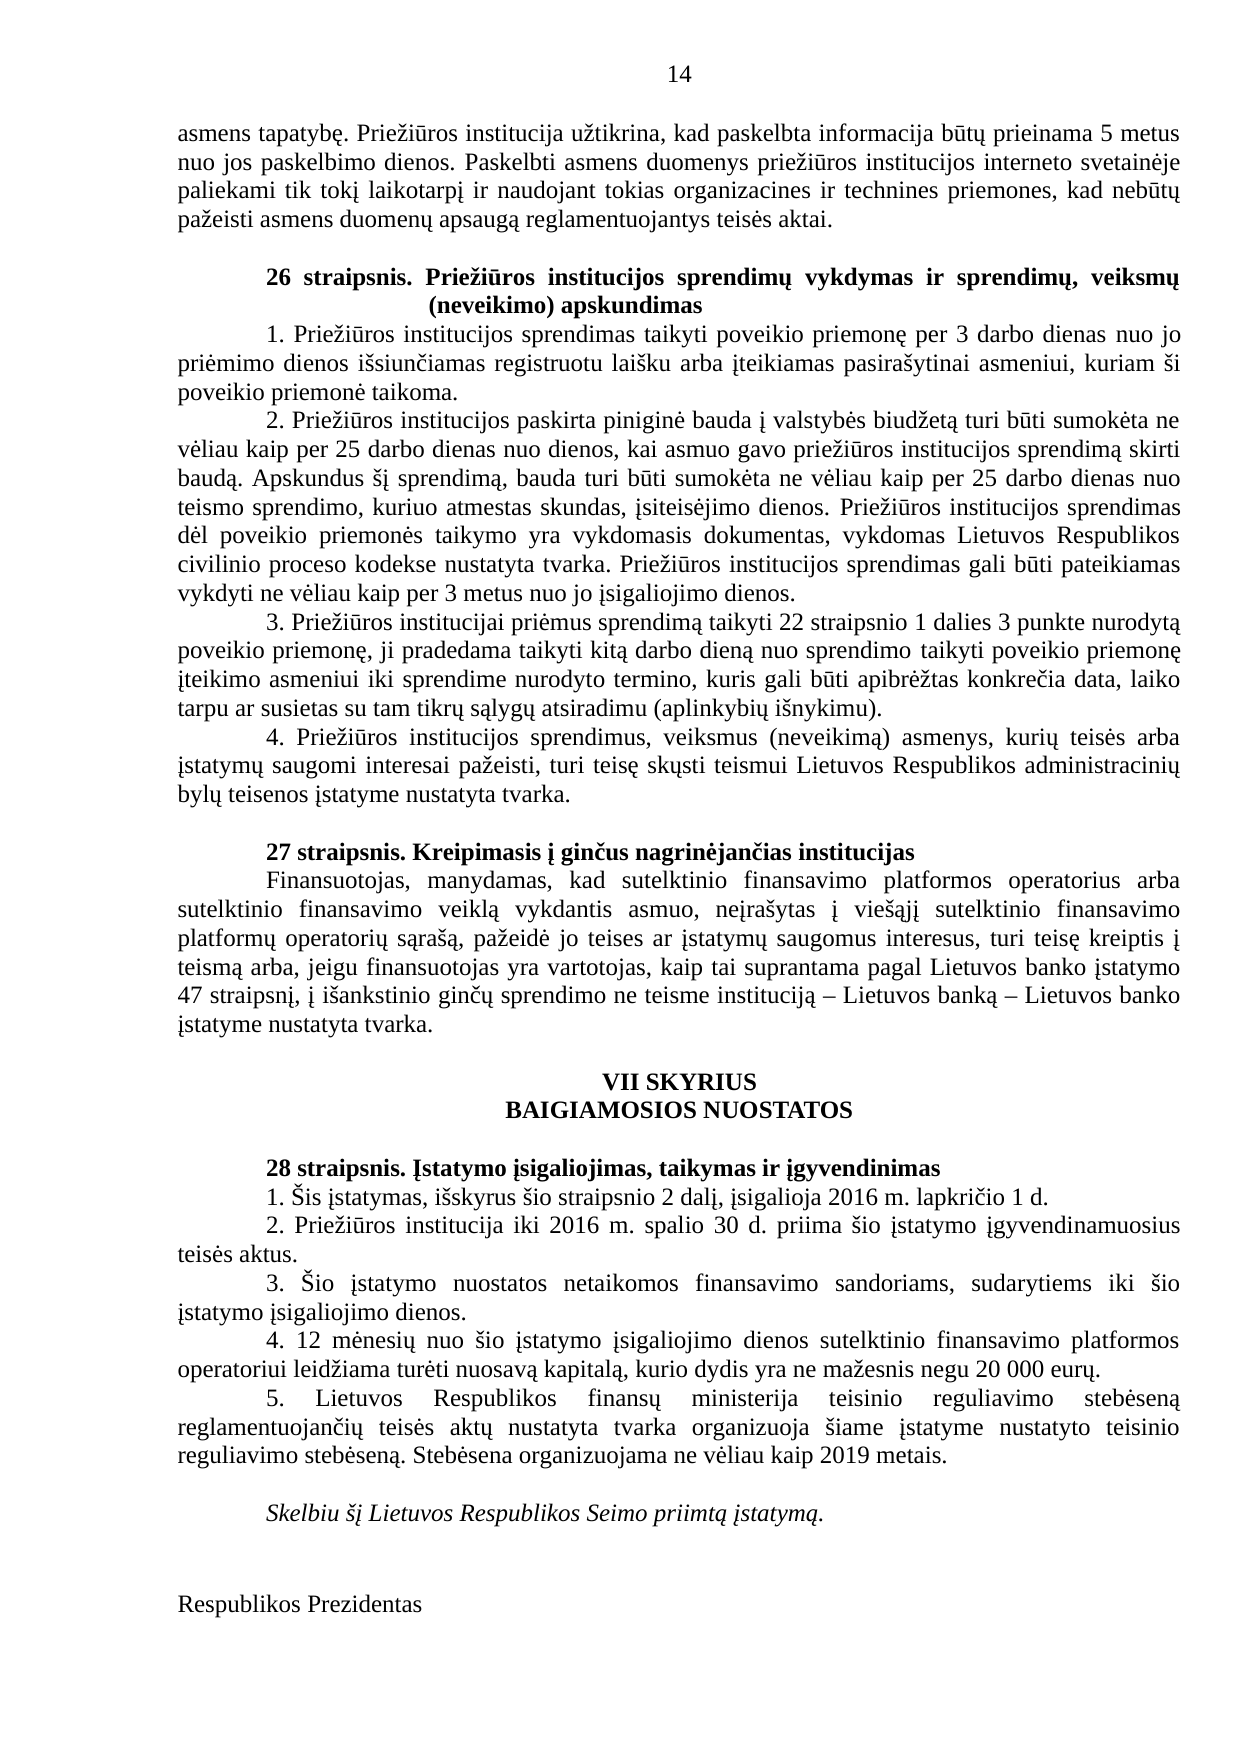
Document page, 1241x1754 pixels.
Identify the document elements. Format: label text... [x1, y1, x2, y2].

text Skelbiu šį Lietuvos Respublikos Seimo priimtą įstatymą. [177, 1498, 1181, 1527]
text 3. Priežiūros institucijai priėmus sprendimą taikyti 22 straipsnio 1 dalies 3 punkte nurodytą poveikio priemonę, ji pradedama taikyti kitą darbo dieną nuo sprendimo taikyti poveikio priemonę įteikimo asmeniui iki sprendime nurodyto termino, kuris gali būti apibrėžtas konkrečia data, laiko tarpu ar susietas su tam tikrų sąlygų atsiradimu (aplinkybių išnykimu). [177, 607, 1181, 722]
text 27 straipsnis. Kreipimasis į ginčus nagrinėjančias institucijas [266, 837, 1181, 866]
text 5. Lietuvos Respublikos finansų ministerija teisinio reguliavimo stebėseną reglamentuojančių teisės aktų nustatyta tvarka organizuoja šiame įstatyme nustatyto teisinio reguliavimo stebėseną. Stebėsena organizuojama ne vėliau kaip 2019 metais. [177, 1383, 1181, 1469]
text 4. Priežiūros institucijos sprendimus, veiksmus (neveikimą) asmenys, kurių teisės arba įstatymų saugomi interesai pažeisti, turi teisę skųsti teismui Lietuvos Respublikos administracinių bylų teisenos įstatyme nustatyta tvarka. [177, 722, 1181, 808]
text 1. Šis įstatymas, išskyrus šio straipsnio 2 dalį, įsigalioja 2016 m. lapkričio 1 d. [177, 1182, 1181, 1211]
text asmens tapatybę. Priežiūros institucija užtikrina, kad paskelbta informacija būtų prieinama 5 metus nuo jos paskelbimo dienos. Paskelbti asmens duomenys priežiūros institucijos interneto svetainėje paliekami tik tokį laikotarpį ir naudojant tokias organizacines ir technines priemones, kad nebūtų pažeisti asmens duomenų apsaugą reglamentuojantys teisės aktai. [177, 118, 1181, 233]
text 2. Priežiūros institucija iki 2016 m. spalio 30 d. priima šio įstatymo įgyvendinamuosius teisės aktus. [177, 1211, 1181, 1268]
text 4. 12 mėnesių nuo šio įstatymo įsigaliojimo dienos sutelktinio finansavimo platformos operatoriui leidžiama turėti nuosavą kapitalą, kurio dydis yra ne mažesnis negu 20 000 eurų. [177, 1326, 1181, 1383]
text 3. Šio įstatymo nuostatos netaikomos finansavimo sandoriams, sudarytiems iki šio įstatymo įsigaliojimo dienos. [177, 1268, 1181, 1326]
text 2. Priežiūros institucijos paskirta piniginė bauda į valstybės biudžetą turi būti sumokėta ne vėliau kaip per 25 darbo dienas nuo dienos, kai asmuo gavo priežiūros institucijos sprendimą skirti baudą. Apskundus šį sprendimą, bauda turi būti sumokėta ne vėliau kaip per 25 darbo dienas nuo teismo sprendimo, kuriuo atmestas skundas, įsiteisėjimo dienos. Priežiūros institucijos sprendimas dėl poveikio priemonės taikymo yra vykdomasis dokumentas, vykdomas Lietuvos Respublikos civilinio proceso kodekse nustatyta tvarka. Priežiūros institucijos sprendimas gali būti pateikiamas vykdyti ne vėliau kaip per 3 metus nuo jo įsigaliojimo dienos. [177, 406, 1181, 607]
text BAIGIAMOSIOS NUOSTATOS [177, 1096, 1181, 1124]
text 1. Priežiūros institucijos sprendimas taikyti poveikio priemonę per 3 darbo dienas nuo jo priėmimo dienos išsiunčiamas registruotu laišku arba įteikiamas pasirašytinai asmeniui, kuriam ši poveikio priemonė taikoma. [177, 319, 1181, 406]
text VII SKYRIUS [177, 1067, 1181, 1096]
text 28 straipsnis. Įstatymo įsigaliojimas, taikymas ir įgyvendinimas [266, 1153, 1181, 1182]
text 26 straipsnis. Priežiūros institucijos sprendimų vykdymas ir sprendimų, veiksmų (neveikimo) apskundimas [266, 262, 1181, 319]
text Respublikos Prezidentas [177, 1589, 1181, 1617]
text Finansuotojas, manydamas, kad sutelktinio finansavimo platformos operatorius arba sutelktinio finansavimo veiklą vykdantis asmuo, neįrašytas į viešąjį sutelktinio finansavimo platformų operatorių sąrašą, pažeidė jo teises ar įstatymų saugomus interesus, turi teisę kreiptis į teismą arba, jeigu finansuotojas yra vartotojas, kaip tai suprantama pagal Lietuvos banko įstatymo 47 straipsnį, į išankstinio ginčų sprendimo ne teisme instituciją – Lietuvos banką – Lietuvos banko įstatyme nustatyta tvarka. [177, 866, 1181, 1038]
